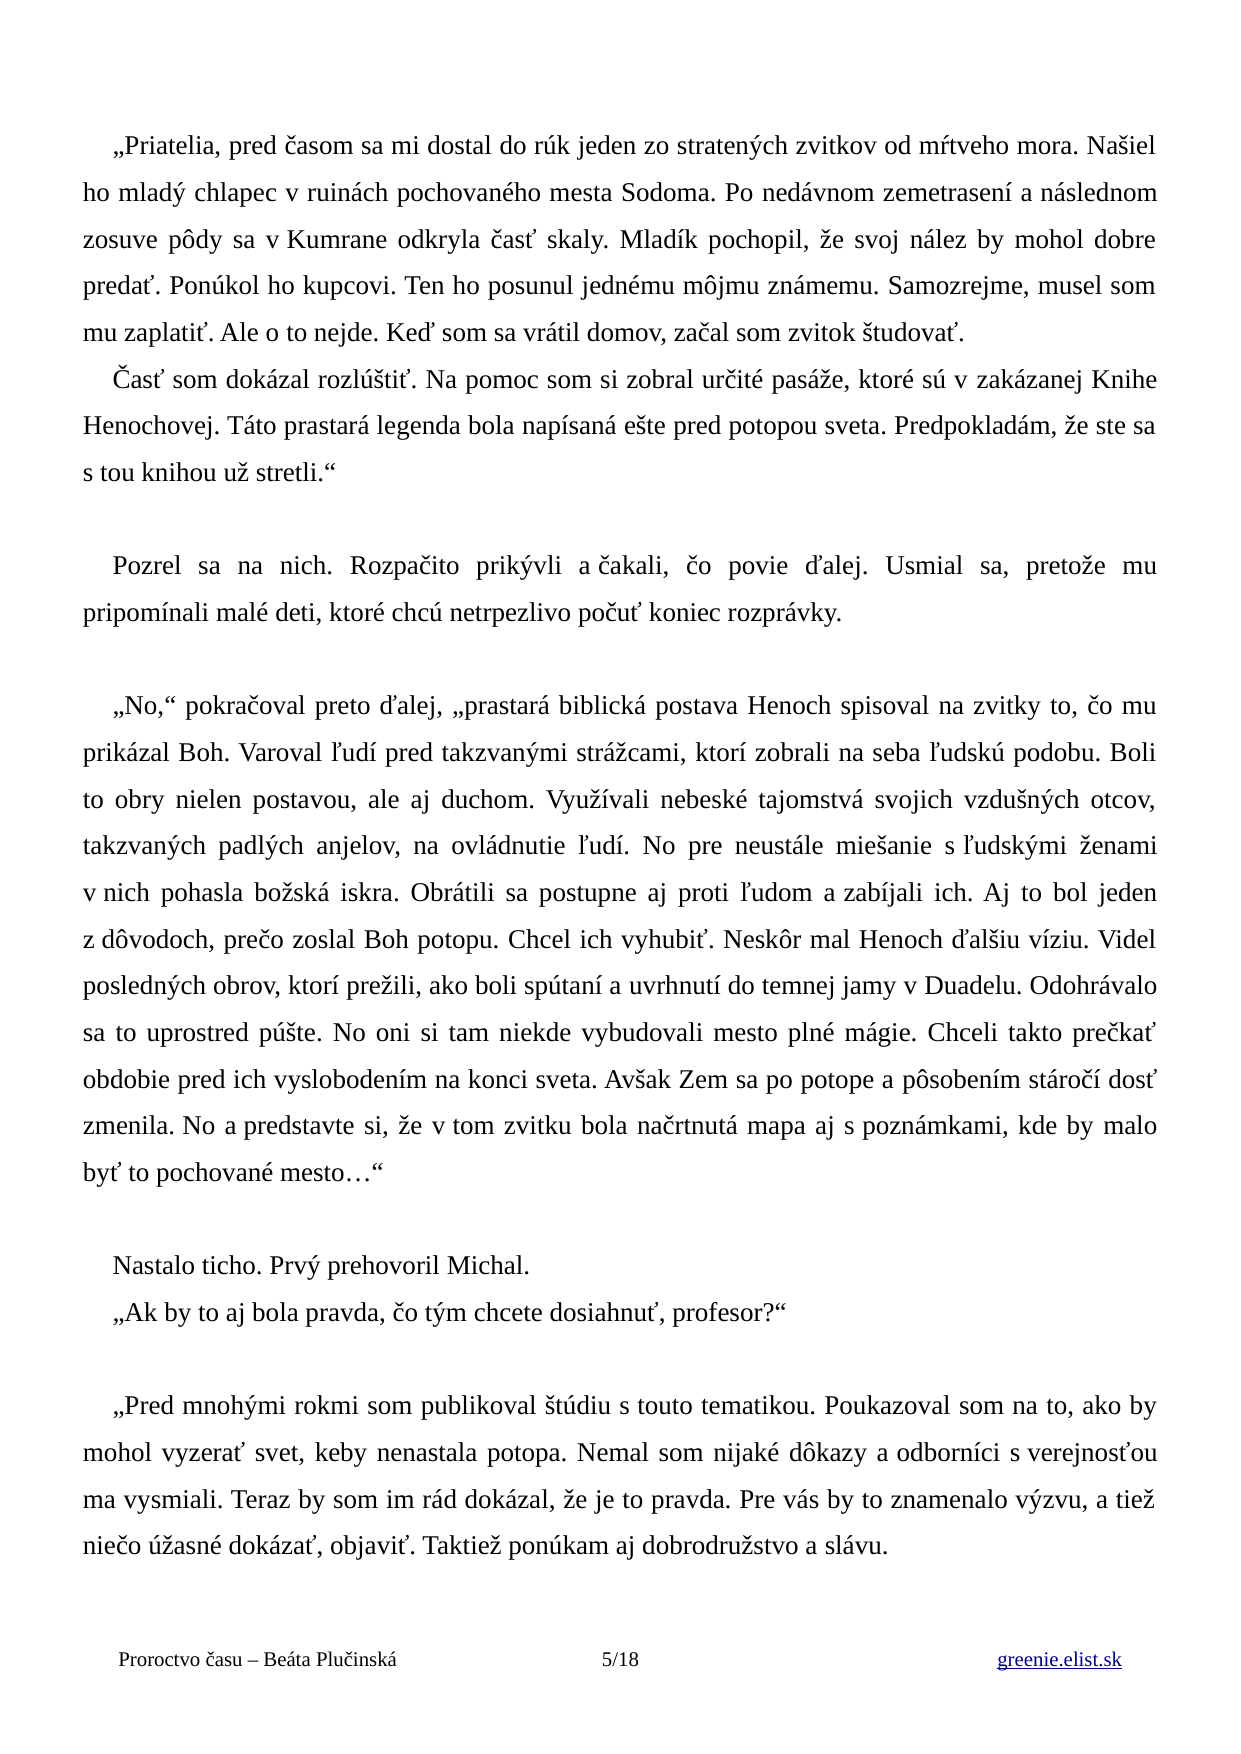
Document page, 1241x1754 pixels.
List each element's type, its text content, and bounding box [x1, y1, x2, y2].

text Nastalo ticho. Prvý prehovoril Michal. [83, 1249, 1157, 1281]
text Časť som dokázal rozlúštiť. Na pomoc som si zobral určité pasáže, ktoré sú v zakázanej Knihe Henochovej. Táto prastará legenda bola napísaná ešte pred potopou sveta. Predpokladám, že ste sa s tou knihou už stretli.“ [83, 363, 1157, 487]
text „Ak by to aj bola pravda, čo tým chcete dosiahnuť, profesor?“ [83, 1296, 1157, 1327]
text „Pred mnohými rokmi som publikoval štúdiu s touto tematikou. Poukazoval som na to, ako by mohol vyzerať svet, keby nenastala potopa. Nemal som nijaké dôkazy a odborníci s verejnosťou ma vysmiali. Teraz by som im rád dokázal, že je to pravda. Pre vás by to znamenalo výzvu, a tiež niečo úžasné dokázať, objaviť. Taktiež ponúkam aj dobrodružstvo a slávu. [83, 1389, 1157, 1561]
text „No,“ pokračoval preto ďalej, „prastará biblická postava Henoch spisoval na zvitky to, čo mu prikázal Boh. Varoval ľudí pred takzvanými strážcami, ktorí zobrali na seba ľudskú podobu. Boli to obry nielen postavou, ale aj duchom. Využívali nebeské tajomstvá svojich vzdušných otcov, takzvaných padlých anjelov, na ovládnutie ľudí. No pre neustále miešanie s ľudskými ženami v nich pohasla božská iskra. Obrátili sa postupne aj proti ľudom a zabíjali ich. Aj to bol jeden z dôvodoch, prečo zoslal Boh potopu. Chcel ich vyhubiť. Neskôr mal Henoch ďalšiu víziu. Videl posledných obrov, ktorí prežili, ako boli spútaní a uvrhnutí do temnej jamy v Duadelu. Odohrávalo sa to uprostred púšte. No oni si tam niekde vybudovali mesto plné mágie. Chceli takto prečkať obdobie pred ich vyslobodením na konci sveta. Avšak Zem sa po potope a pôsobením stáročí dosť zmenila. No a predstavte si, že v tom zvitku bola načrtnutá mapa aj s poznámkami, kde by malo byť to pochované mesto…“ [83, 689, 1157, 1187]
text „Priatelia, pred časom sa mi dostal do rúk jeden zo stratených zvitkov od mŕtveho mora. Našiel ho mladý chlapec v ruinách pochovaného mesta Sodoma. Po nedávnom zemetrasení a následnom zosuve pôdy sa v Kumrane odkryla časť skaly. Mladík pochopil, že svoj nález by mohol dobre predať. Ponúkol ho kupcovi. Ten ho posunul jednému môjmu známemu. Samozrejme, musel som mu zaplatiť. Ale o to nejde. Keď som sa vrátil domov, začal som zvitok študovať. [83, 129, 1157, 347]
text Pozrel sa na nich. Rozpačito prikývli a čakali, čo povie ďalej. Usmial sa, pretože mu pripomínali malé deti, ktoré chcú netrpezlivo počuť koniec rozprávky. [83, 549, 1157, 627]
